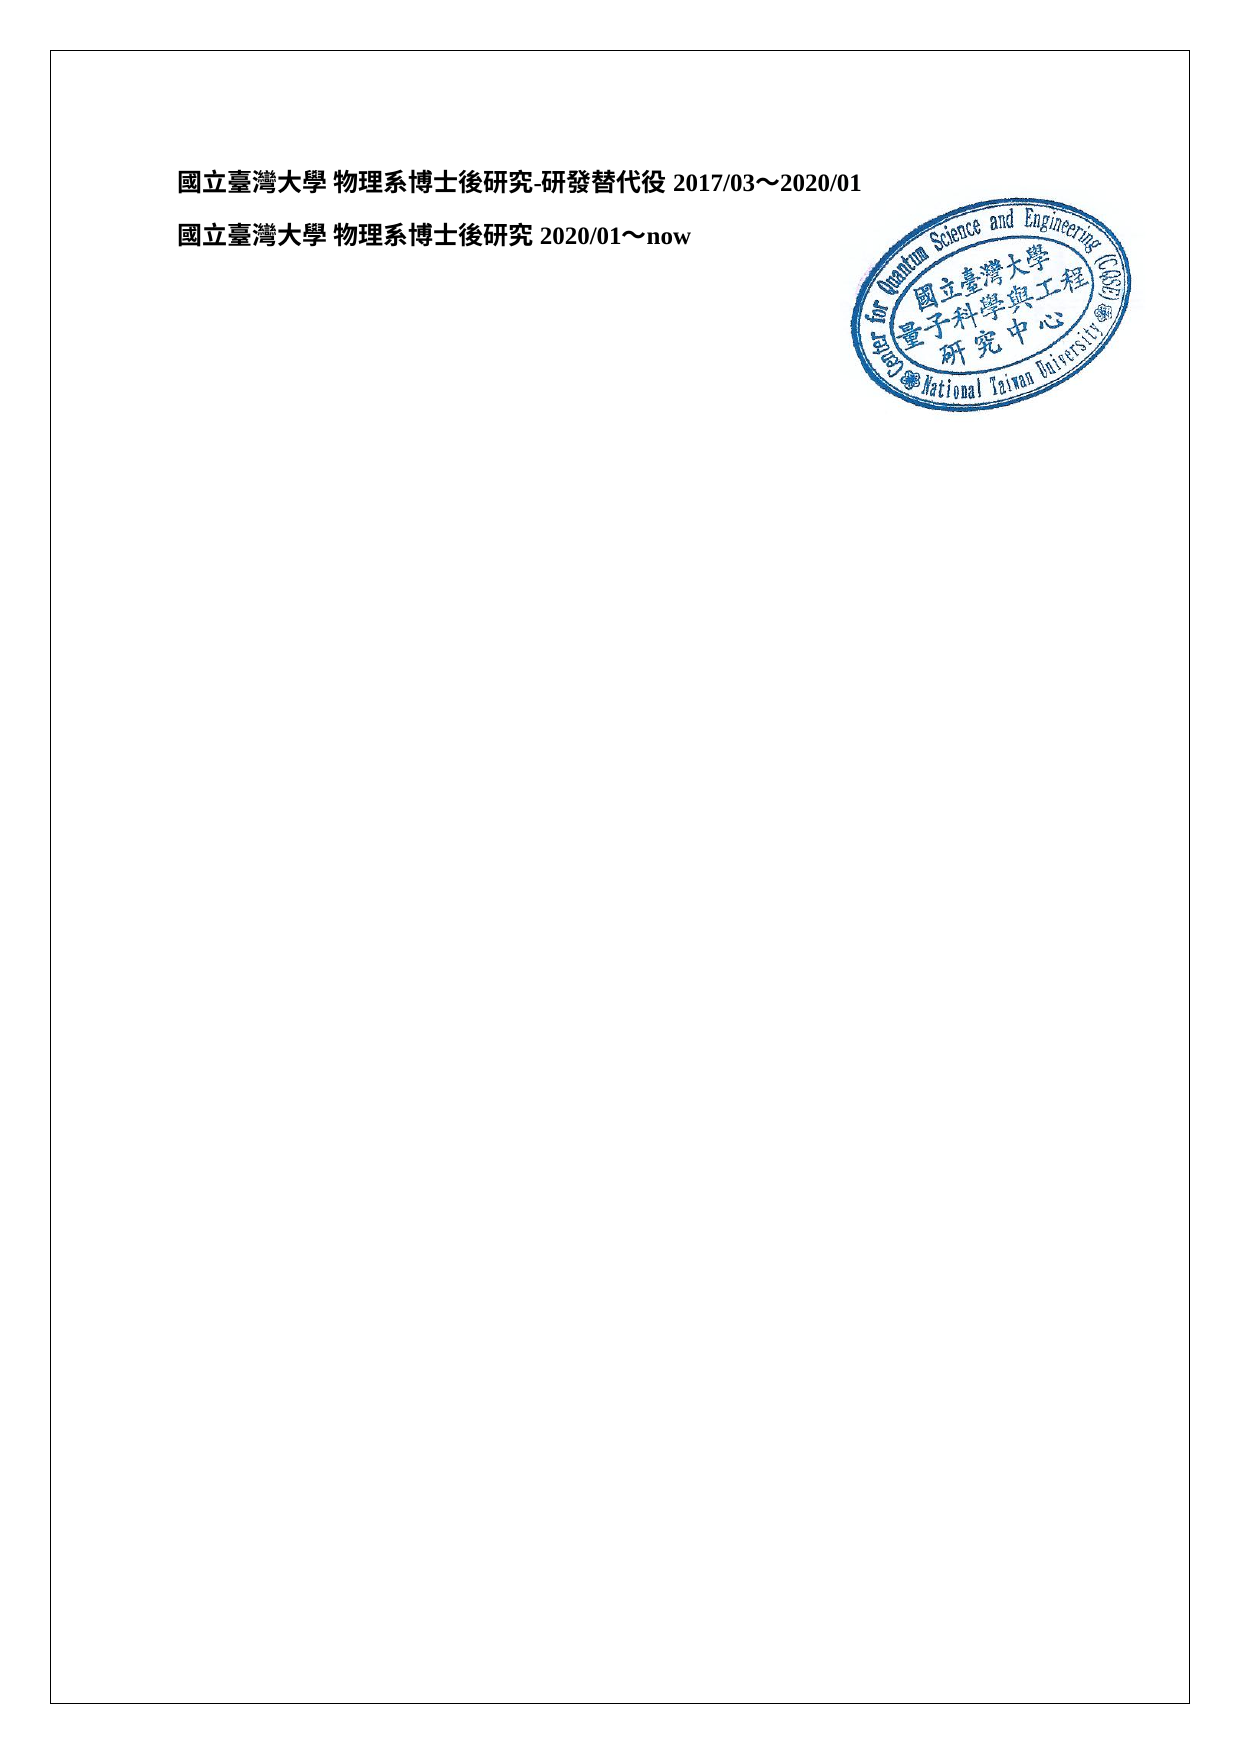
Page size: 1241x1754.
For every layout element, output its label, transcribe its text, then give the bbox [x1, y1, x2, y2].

text 國立臺灣大學 物理系博士後研究-研發替代役 2017/03～2020/01 [177, 164, 1063, 198]
text 國立臺灣大學 物理系博士後研究 2020/01～now [177, 217, 839, 251]
picture [839, 185, 1146, 432]
